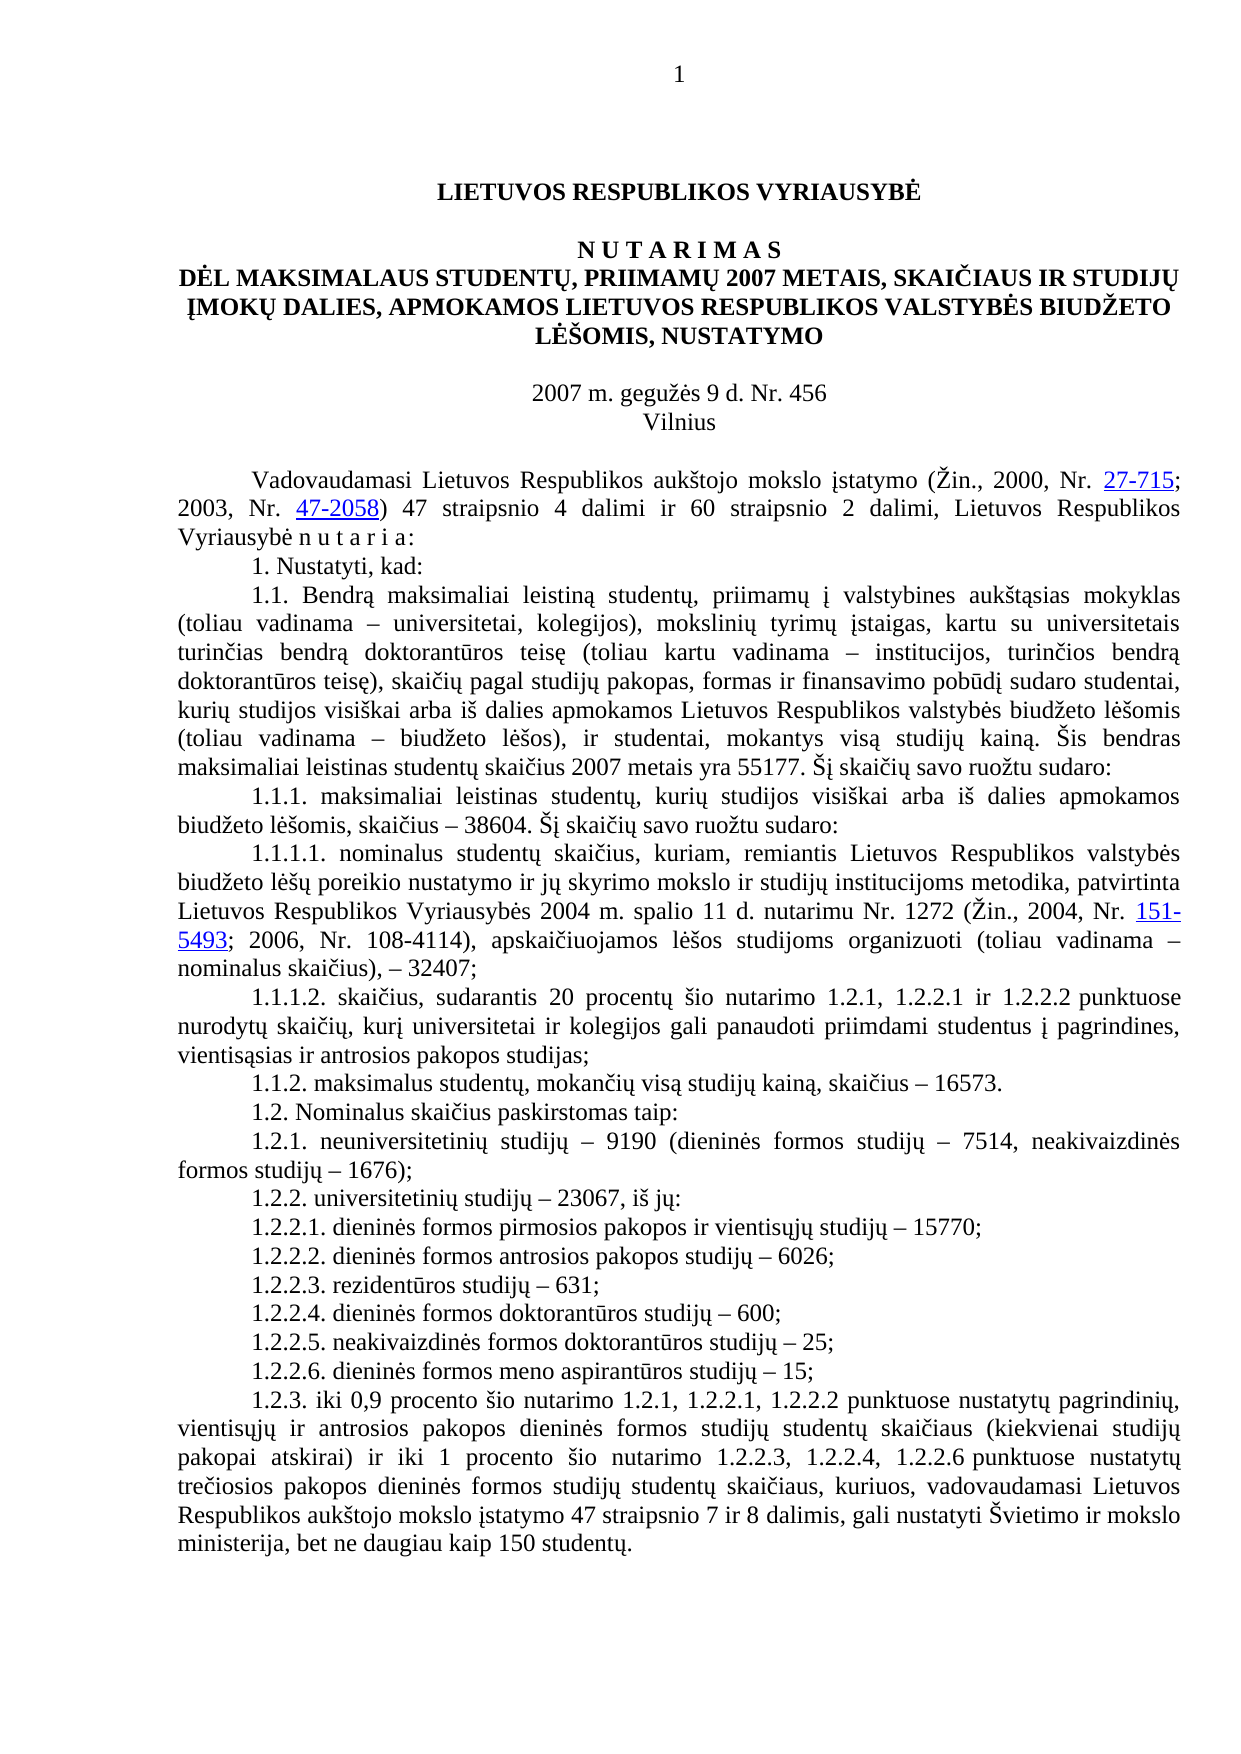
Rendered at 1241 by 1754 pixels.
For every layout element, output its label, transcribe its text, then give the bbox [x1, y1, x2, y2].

text 1.2.2.3. rezidentūros studijų – 631; [177, 1270, 1181, 1298]
text 1.2.2. universitetinių studijų – 23067, iš jų: [177, 1183, 1181, 1212]
text DĖL MAKSIMALAUS STUDENTŲ, PRIIMAMŲ 2007 METAIS, SKAIČIAUS IR STUDIJŲ ĮMOKŲ DALIES, APMOKAMOS LIETUVOS RESPUBLIKOS VALSTYBĖS BIUDŽETO LĖŠOMIS, NUSTATYMO [177, 263, 1181, 350]
text 1.2.2.1. dieninės formos pirmosios pakopos ir vientisųjų studijų – 15770; [177, 1212, 1181, 1241]
text 1. Nustatyti, kad: [177, 551, 1181, 580]
text 1.2.3. iki 0,9 procento šio nutarimo 1.2.1, 1.2.2.1, 1.2.2.2 punktuose nustatytų pagrindinių, vientisųjų ir antrosios pakopos dieninės formos studijų studentų skaičiaus (kiekvienai studijų pakopai atskirai) ir iki 1 procento šio nutarimo 1.2.2.3, 1.2.2.4, 1.2.2.6 punktuose nustatytų trečiosios pakopos dieninės formos studijų studentų skaičiaus, kuriuos, vadovaudamasi Lietuvos Respublikos aukštojo mokslo įstatymo 47 straipsnio 7 ir 8 dalimis, gali nustatyti Švietimo ir mokslo ministerija, bet ne daugiau kaip 150 studentų. [177, 1385, 1181, 1557]
text 2007 m. gegužės 9 d. Nr. 456 [177, 378, 1181, 407]
text Vadovaudamasi Lietuvos Respublikos aukštojo mokslo įstatymo (Žin., 2000, Nr. 27-715; 2003, Nr. 47-2058) 47 straipsnio 4 dalimi ir 60 straipsnio 2 dalimi, Lietuvos Respublikos Vyriausybė nutaria: [177, 465, 1181, 551]
text 1.1.1. maksimaliai leistinas studentų, kurių studijos visiškai arba iš dalies apmokamos biudžeto lėšomis, skaičius – 38604. Šį skaičių savo ruožtu sudaro: [177, 781, 1181, 838]
text 1.2.1. neuniversitetinių studijų – 9190 (dieninės formos studijų – 7514, neakivaizdinės formos studijų – 1676); [177, 1126, 1181, 1183]
text LIETUVOS RESPUBLIKOS VYRIAUSYBĖ [177, 177, 1181, 206]
text 1.1. Bendrą maksimaliai leistiną studentų, priimamų į valstybines aukštąsias mokyklas (toliau vadinama – universitetai, kolegijos), mokslinių tyrimų įstaigas, kartu su universitetais turinčias bendrą doktorantūros teisę (toliau kartu vadinama – institucijos, turinčios bendrą doktorantūros teisę), skaičių pagal studijų pakopas, formas ir finansavimo pobūdį sudaro studentai, kurių studijos visiškai arba iš dalies apmokamos Lietuvos Respublikos valstybės biudžeto lėšomis (toliau vadinama – biudžeto lėšos), ir studentai, mokantys visą studijų kainą. Šis bendras maksimaliai leistinas studentų skaičius 2007 metais yra 55177. Šį skaičių savo ruožtu sudaro: [177, 580, 1181, 781]
text 1.2.2.4. dieninės formos doktorantūros studijų – 600; [177, 1298, 1181, 1327]
text 1.1.1.1. nominalus studentų skaičius, kuriam, remiantis Lietuvos Respublikos valstybės biudžeto lėšų poreikio nustatymo ir jų skyrimo mokslo ir studijų institucijoms metodika, patvirtinta Lietuvos Respublikos Vyriausybės 2004 m. spalio 11 d. nutarimu Nr. 1272 (Žin., 2004, Nr. 151-5493; 2006, Nr. 108-4114), apskaičiuojamos lėšos studijoms organizuoti (toliau vadinama – nominalus skaičius), – 32407; [177, 838, 1181, 982]
text Vilnius [177, 407, 1181, 436]
text 1.2.2.2. dieninės formos antrosios pakopos studijų – 6026; [177, 1241, 1181, 1270]
text N U T A R I M A S [177, 235, 1181, 263]
text 1.2.2.6. dieninės formos meno aspirantūros studijų – 15; [177, 1356, 1181, 1385]
text 1.1.1.2. skaičius, sudarantis 20 procentų šio nutarimo 1.2.1, 1.2.2.1 ir 1.2.2.2 punktuose nurodytų skaičių, kurį universitetai ir kolegijos gali panaudoti priimdami studentus į pagrindines, vientisąsias ir antrosios pakopos studijas; [177, 982, 1181, 1068]
text 1.1.2. maksimalus studentų, mokančių visą studijų kainą, skaičius – 16573. [177, 1068, 1181, 1097]
text 1.2. Nominalus skaičius paskirstomas taip: [177, 1097, 1181, 1126]
text 1.2.2.5. neakivaizdinės formos doktorantūros studijų – 25; [177, 1327, 1181, 1356]
